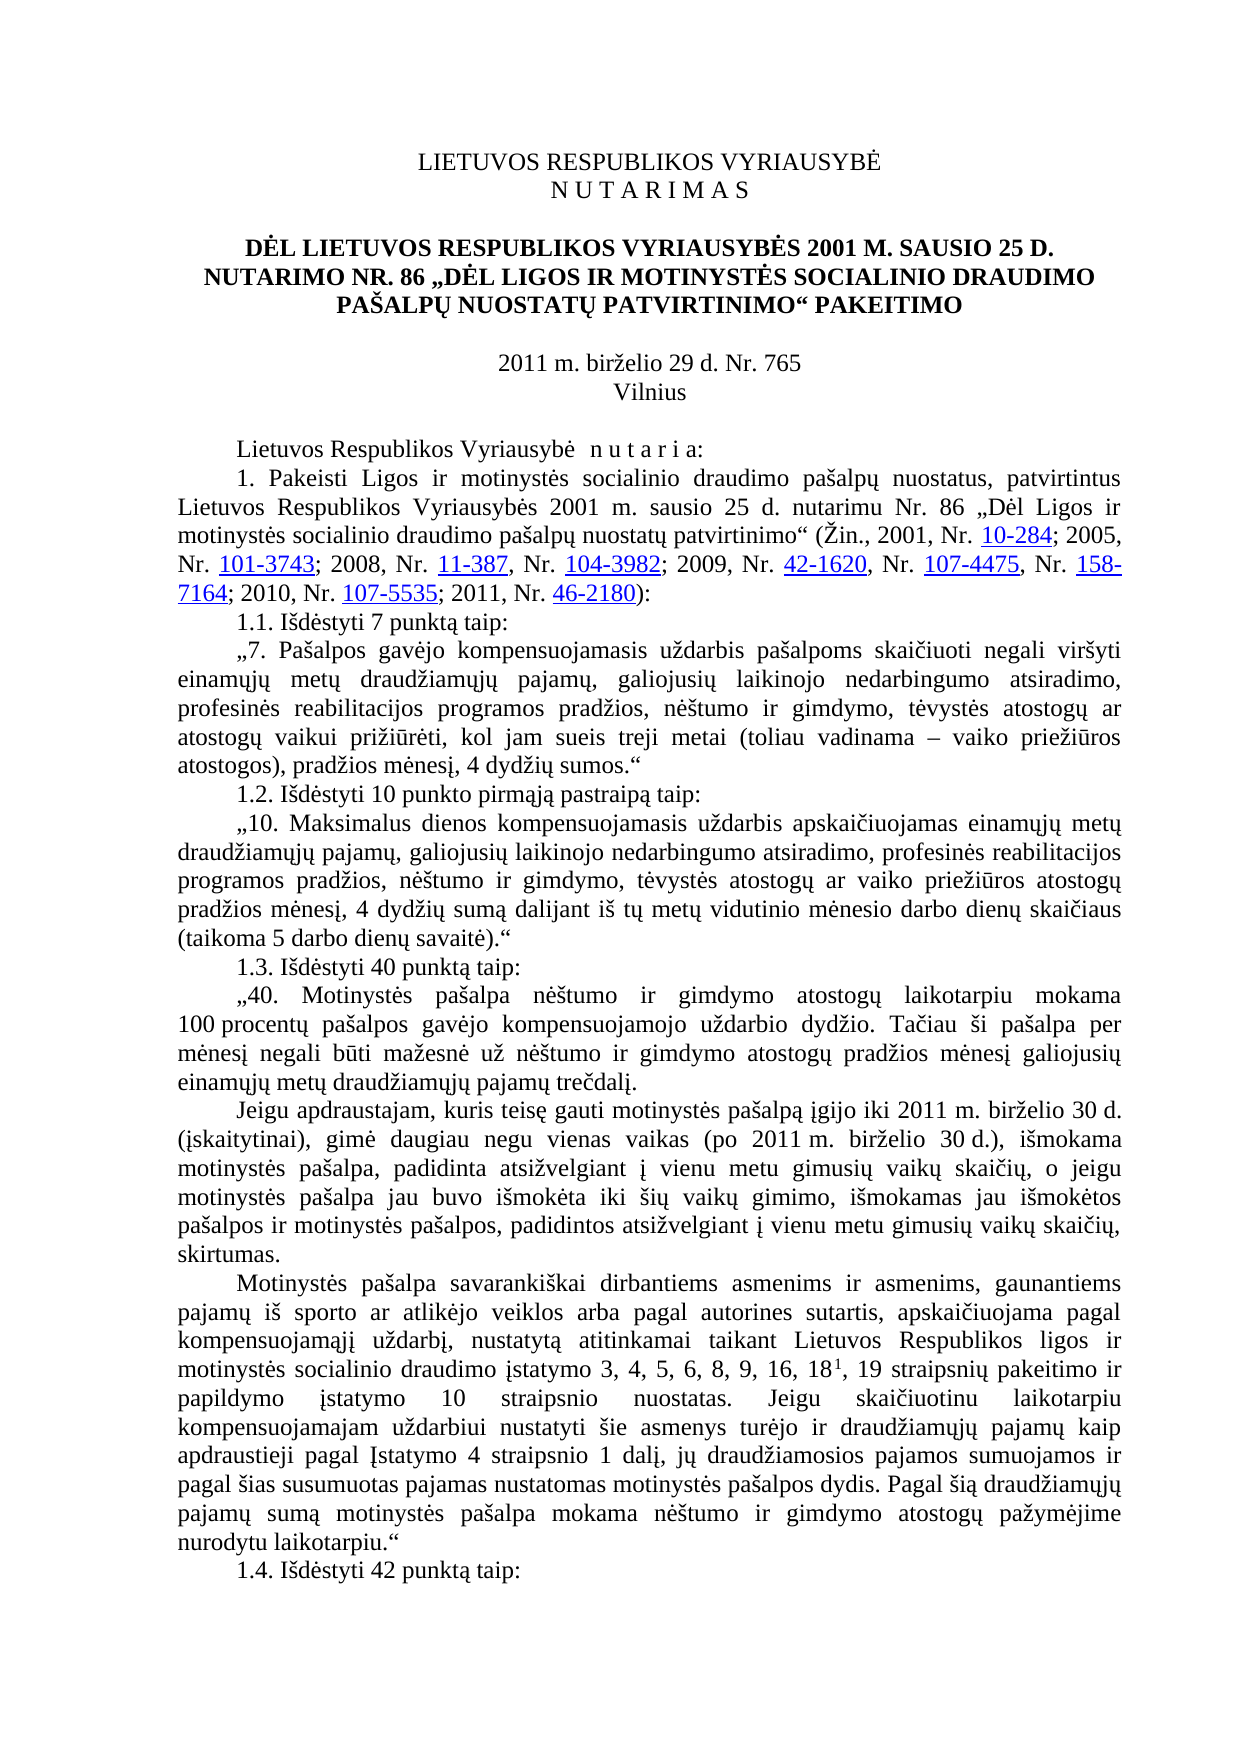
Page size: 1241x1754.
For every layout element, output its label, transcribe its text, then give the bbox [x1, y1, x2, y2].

text NUTARIMAS [177, 176, 1122, 204]
text Vilnius [177, 377, 1122, 406]
text Motinystės pašalpa savarankiškai dirbantiems asmenims ir asmenims, gaunantiems pajamų iš sporto ar atlikėjo veiklos arba pagal autorines sutartis, apskaičiuojama pagal kompensuojamąjį uždarbį, nustatytą atitinkamai taikant Lietuvos Respublikos ligos ir motinystės socialinio draudimo įstatymo 3, 4, 5, 6, 8, 9, 16, 181, 19 straipsnių pakeitimo ir papildymo įstatymo 10 straipsnio nuostatas. Jeigu skaičiuotinu laikotarpiu kompensuojamajam uždarbiui nustatyti šie asmenys turėjo ir draudžiamųjų pajamų kaip apdraustieji pagal Įstatymo 4 straipsnio 1 dalį, jų draudžiamosios pajamos sumuojamos ir pagal šias susumuotas pajamas nustatomas motinystės pašalpos dydis. Pagal šią draudžiamųjų pajamų sumą motinystės pašalpa mokama nėštumo ir gimdymo atostogų pažymėjime nurodytu laikotarpiu.“ [177, 1268, 1122, 1556]
text 1. Pakeisti Ligos ir motinystės socialinio draudimo pašalpų nuostatus, patvirtintus Lietuvos Respublikos Vyriausybės 2001 m. sausio 25 d. nutarimu Nr. 86 „Dėl Ligos ir motinystės socialinio draudimo pašalpų nuostatų patvirtinimo“ (Žin., 2001, Nr. 10-284; 2005, Nr. 101-3743; 2008, Nr. 11-387, Nr. 104-3982; 2009, Nr. 42-1620, Nr. 107-4475, Nr. 158-7164; 2010, Nr. 107-5535; 2011, Nr. 46-2180): [177, 463, 1122, 607]
text Lietuvos Respublikos Vyriausybė [177, 147, 1122, 176]
text Jeigu apdraustajam, kuris teisę gauti motinystės pašalpą įgijo iki 2011 m. birželio 30 d. (įskaitytinai), gimė daugiau negu vienas vaikas (po 2011 m. birželio 30 d.), išmokama motinystės pašalpa, padidinta atsižvelgiant į vienu metu gimusių vaikų skaičių, o jeigu motinystės pašalpa jau buvo išmokėta iki šių vaikų gimimo, išmokamas jau išmokėtos pašalpos ir motinystės pašalpos, padidintos atsižvelgiant į vienu metu gimusių vaikų skaičių, skirtumas. [177, 1096, 1122, 1268]
text 2011 m. birželio 29 d. Nr. 765 [177, 348, 1122, 377]
text 1.4. Išdėstyti 42 punktą taip: [177, 1556, 1122, 1584]
text Lietuvos Respublikos Vyriausybė nutaria: [177, 434, 1122, 463]
text „40. Motinystės pašalpa nėštumo ir gimdymo atostogų laikotarpiu mokama 100 procentų pašalpos gavėjo kompensuojamojo uždarbio dydžio. Tačiau ši pašalpa per mėnesį negali būti mažesnė už nėštumo ir gimdymo atostogų pradžios mėnesį galiojusių einamųjų metų draudžiamųjų pajamų trečdalį. [177, 981, 1122, 1096]
text DĖL LIETUVOS RESPUBLIKOS VYRIAUSYBĖS 2001 M. SAUSIO 25 D. NUTARIMO NR. 86 „DĖL LIGOS IR MOTINYSTĖS SOCIALINIO DRAUDIMO PAŠALPŲ NUOSTATŲ PATVIRTINIMO“ PAKEITIMO [177, 233, 1122, 319]
text 1.1. Išdėstyti 7 punktą taip: [177, 607, 1122, 636]
text 1.3. Išdėstyti 40 punktą taip: [177, 952, 1122, 981]
text 1.2. Išdėstyti 10 punkto pirmąją pastraipą taip: [177, 779, 1122, 808]
text „10. Maksimalus dienos kompensuojamasis uždarbis apskaičiuojamas einamųjų metų draudžiamųjų pajamų, galiojusių laikinojo nedarbingumo atsiradimo, profesinės reabilitacijos programos pradžios, nėštumo ir gimdymo, tėvystės atostogų ar vaiko priežiūros atostogų pradžios mėnesį, 4 dydžių sumą dalijant iš tų metų vidutinio mėnesio darbo dienų skaičiaus (taikoma 5 darbo dienų savaitė).“ [177, 808, 1122, 952]
text „7. Pašalpos gavėjo kompensuojamasis uždarbis pašalpoms skaičiuoti negali viršyti einamųjų metų draudžiamųjų pajamų, galiojusių laikinojo nedarbingumo atsiradimo, profesinės reabilitacijos programos pradžios, nėštumo ir gimdymo, tėvystės atostogų ar atostogų vaikui prižiūrėti, kol jam sueis treji metai (toliau vadinama – vaiko priežiūros atostogos), pradžios mėnesį, 4 dydžių sumos.“ [177, 636, 1122, 779]
